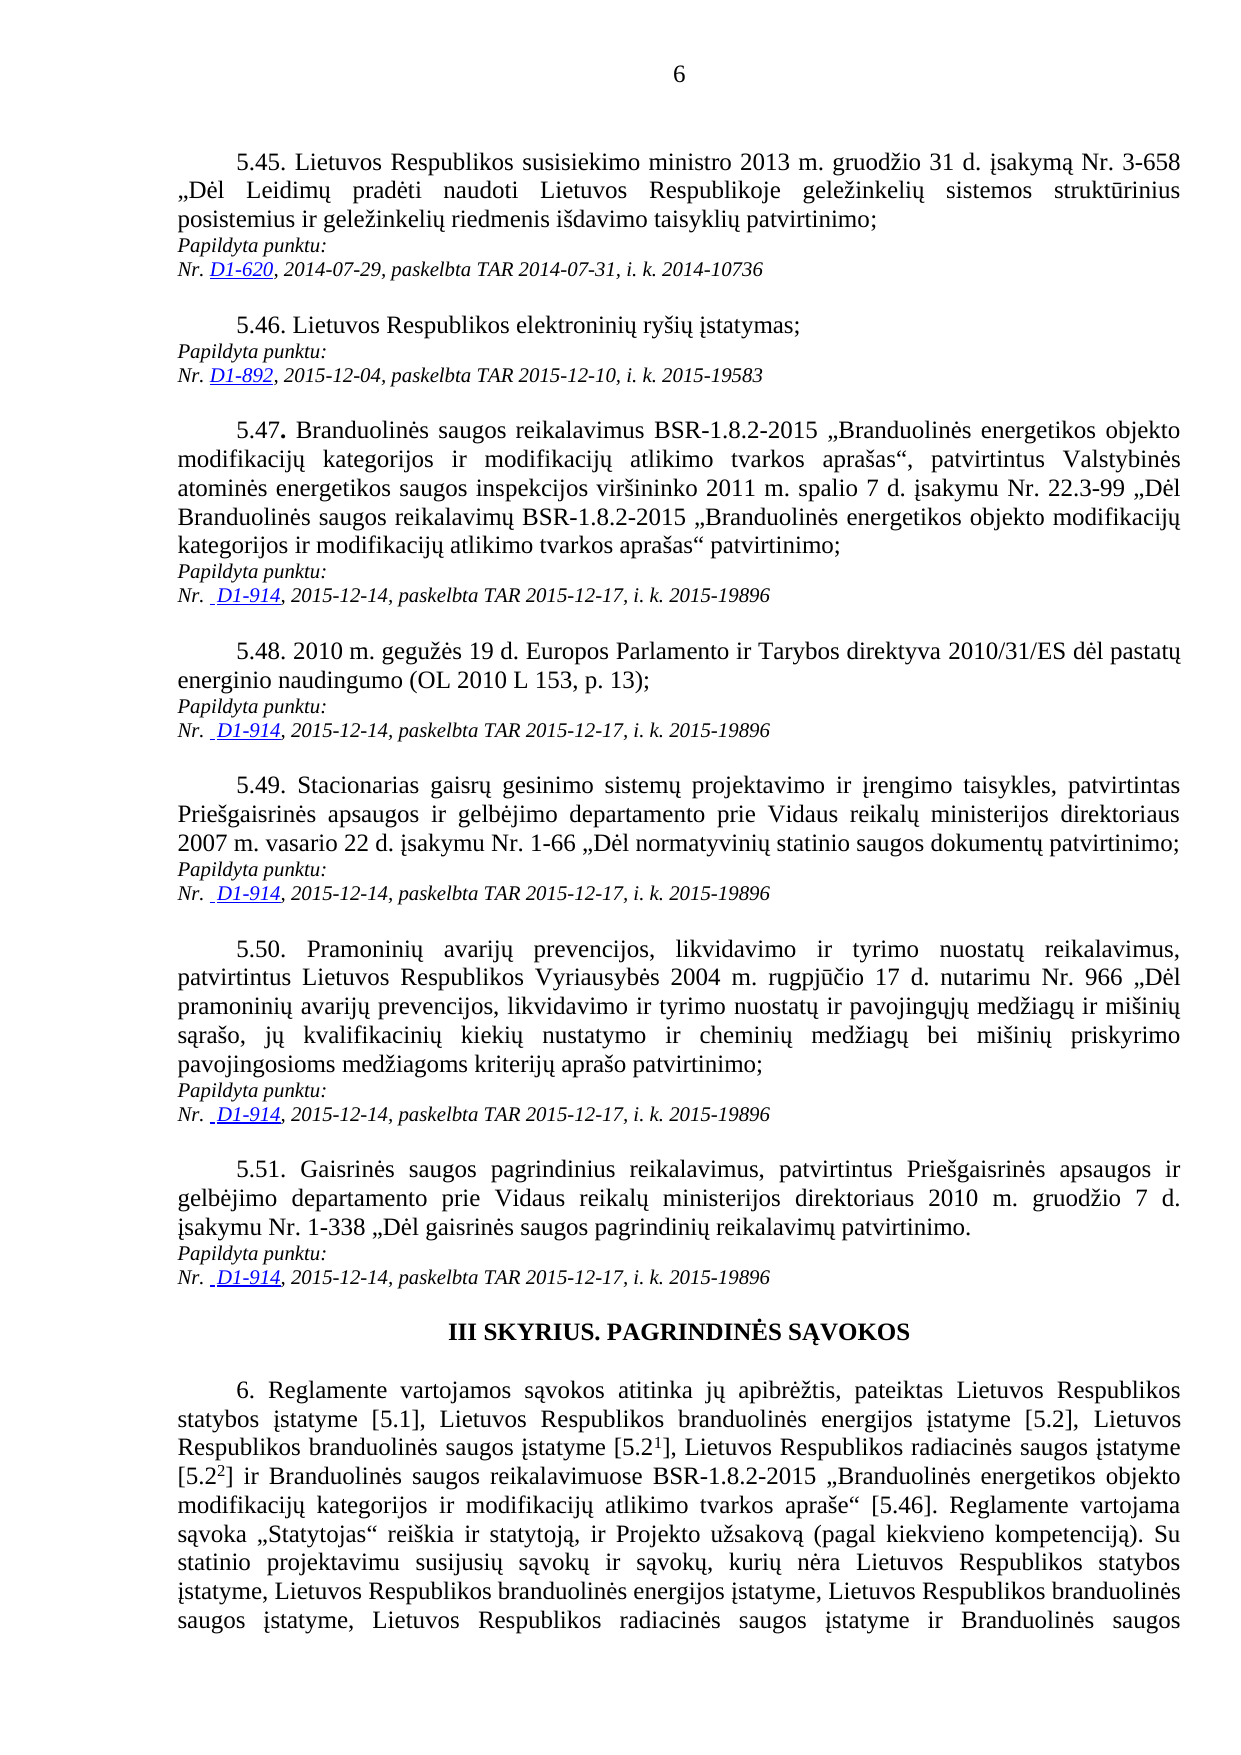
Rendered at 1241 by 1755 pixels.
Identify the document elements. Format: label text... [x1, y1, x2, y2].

text Nr. D1-914, 2015-12-14, paskelbta TAR 2015-12-17, i. k. 2015-19896 [177, 583, 1181, 607]
text Papildyta punktu: [177, 1077, 1181, 1102]
text 5.48. 2010 m. gegužės 19 d. Europos Parlamento ir Tarybos direktyva 2010/31/ES dėl pastatų energinio naudingumo (OL 2010 L 153, p. 13); [177, 636, 1181, 694]
text Papildyta punktu: [177, 694, 1181, 718]
text 5.51. Gaisrinės saugos pagrindinius reikalavimus, patvirtintus Priešgaisrinės apsaugos ir gelbėjimo departamento prie Vidaus reikalų ministerijos direktoriaus 2010 m. gruodžio 7 d. įsakymu Nr. 1-338 „Dėl gaisrinės saugos pagrindinių reikalavimų patvirtinimo. [177, 1154, 1181, 1241]
text 5.49. Stacionarias gaisrų gesinimo sistemų projektavimo ir įrengimo taisykles, patvirtintas Priešgaisrinės apsaugos ir gelbėjimo departamento prie Vidaus reikalų ministerijos direktoriaus 2007 m. vasario 22 d. įsakymu Nr. 1-66 „Dėl normatyvinių statinio saugos dokumentų patvirtinimo; [177, 771, 1181, 857]
text 5.47. Branduolinės saugos reikalavimus BSR-1.8.2-2015 „Branduolinės energetikos objekto modifikacijų kategorijos ir modifikacijų atlikimo tvarkos aprašas“, patvirtintus Valstybinės atominės energetikos saugos inspekcijos viršininko 2011 m. spalio 7 d. įsakymu Nr. 22.3-99 „Dėl Branduolinės saugos reikalavimų BSR-1.8.2-2015 „Branduolinės energetikos objekto modifikacijų kategorijos ir modifikacijų atlikimo tvarkos aprašas“ patvirtinimo; [177, 416, 1181, 559]
text Papildyta punktu: [177, 857, 1181, 881]
text Nr. D1-914, 2015-12-14, paskelbta TAR 2015-12-17, i. k. 2015-19896 [177, 718, 1181, 742]
text Nr. D1-892, 2015-12-04, paskelbta TAR 2015-12-10, i. k. 2015-19583 [177, 363, 1181, 387]
text Papildyta punktu: [177, 559, 1181, 583]
text 6. Reglamente vartojamos sąvokos atitinka jų apibrėžtis, pateiktas Lietuvos Respublikos statybos įstatyme [5.1], Lietuvos Respublikos branduolinės energijos įstatyme [5.2], Lietuvos Respublikos branduolinės saugos įstatyme [5.21], Lietuvos Respublikos radiacinės saugos įstatyme [5.22] ir Branduolinės saugos reikalavimuose BSR-1.8.2-2015 „Branduolinės energetikos objekto modifikacijų kategorijos ir modifikacijų atlikimo tvarkos apraše“ [5.46]. Reglamente vartojama sąvoka „Statytojas“ reiškia ir statytoją, ir Projekto užsakovą (pagal kiekvieno kompetenciją). Su statinio projektavimu susijusių sąvokų ir sąvokų, kurių nėra Lietuvos Respublikos statybos įstatyme, Lietuvos Respublikos branduolinės energijos įstatyme, Lietuvos Respublikos branduolinės saugos įstatyme, Lietuvos Respublikos radiacinės saugos įstatyme ir Branduolinės saugos [177, 1375, 1181, 1634]
text Nr. D1-914, 2015-12-14, paskelbta TAR 2015-12-17, i. k. 2015-19896 [177, 881, 1181, 905]
text Papildyta punktu: [177, 1241, 1181, 1265]
text 5.46. Lietuvos Respublikos elektroninių ryšių įstatymas; [177, 310, 1181, 339]
text Papildyta punktu: [177, 339, 1181, 363]
text III skyrius. PAGRINDINĖS SĄVOKOS [177, 1317, 1181, 1346]
text Papildyta punktu: [177, 233, 1181, 257]
text Nr. D1-914, 2015-12-14, paskelbta TAR 2015-12-17, i. k. 2015-19896 [177, 1265, 1181, 1289]
text Nr. D1-914, 2015-12-14, paskelbta TAR 2015-12-17, i. k. 2015-19896 [177, 1102, 1181, 1126]
text 5.45. Lietuvos Respublikos susisiekimo ministro 2013 m. gruodžio 31 d. įsakymą Nr. 3-658 „Dėl Leidimų pradėti naudoti Lietuvos Respublikoje geležinkelių sistemos struktūrinius posistemius ir geležinkelių riedmenis išdavimo taisyklių patvirtinimo; [177, 147, 1181, 233]
text 5.50. Pramoninių avarijų prevencijos, likvidavimo ir tyrimo nuostatų reikalavimus, patvirtintus Lietuvos Respublikos Vyriausybės 2004 m. rugpjūčio 17 d. nutarimu Nr. 966 „Dėl pramoninių avarijų prevencijos, likvidavimo ir tyrimo nuostatų ir pavojingųjų medžiagų ir mišinių sąrašo, jų kvalifikacinių kiekių nustatymo ir cheminių medžiagų bei mišinių priskyrimo pavojingosioms medžiagoms kriterijų aprašo patvirtinimo; [177, 934, 1181, 1077]
text Nr. D1-620, 2014-07-29, paskelbta TAR 2014-07-31, i. k. 2014-10736 [177, 257, 1181, 281]
